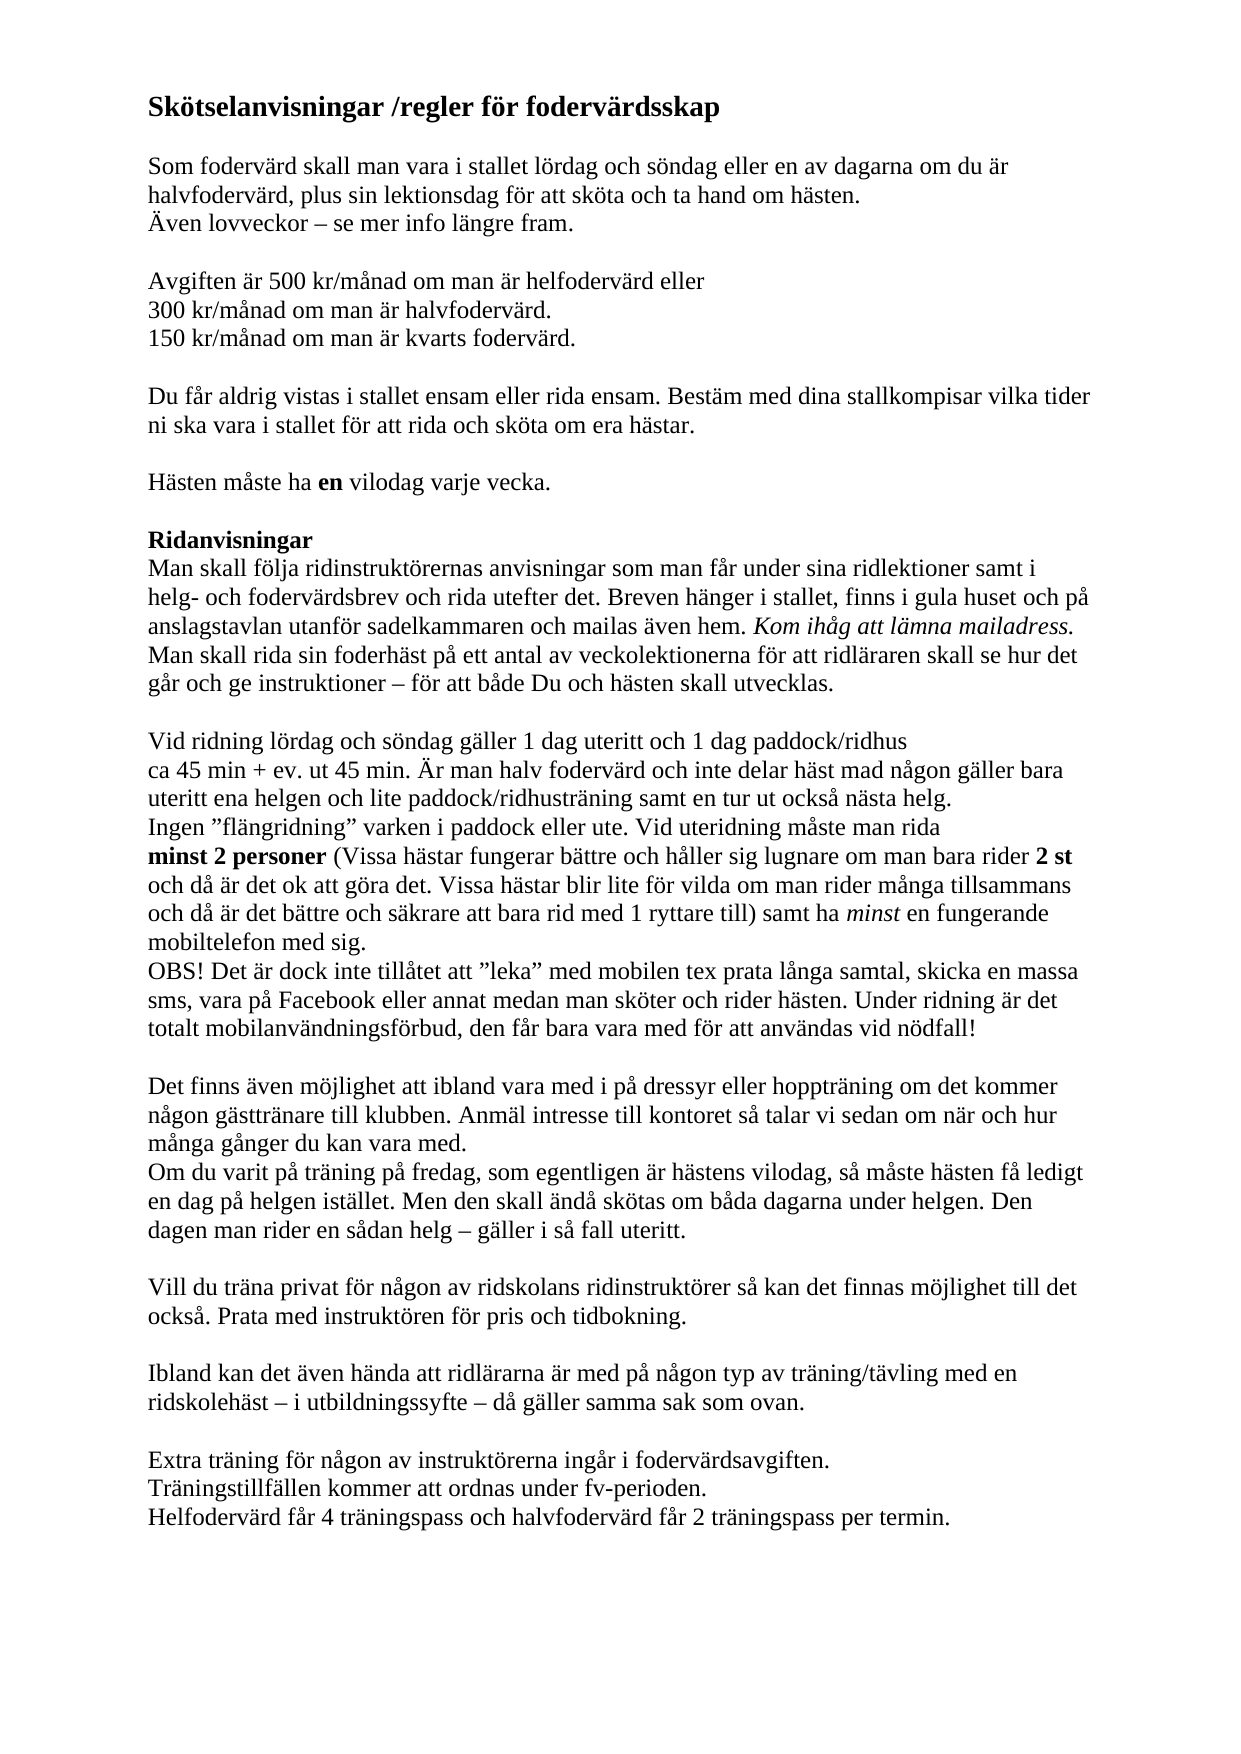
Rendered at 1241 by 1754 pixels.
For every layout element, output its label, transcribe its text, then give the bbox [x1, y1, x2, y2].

text ca 45 min + ev. ut 45 min. Är man halv fodervärd och inte delar häst mad någon gäller bara uteritt ena helgen och lite paddock/ridhusträning samt en tur ut också nästa helg. [148, 755, 1092, 812]
text Ibland kan det även hända att ridlärarna är med på någon typ av träning/tävling med en ridskolehäst – i utbildningssyfte – då gäller samma sak som ovan. [148, 1358, 1092, 1416]
text Avgiften är 500 kr/månad om man är helfodervärd eller [148, 266, 1092, 295]
text Vill du träna privat för någon av ridskolans ridinstruktörer så kan det finnas möjlighet till det också. Prata med instruktören för pris och tidbokning. [148, 1272, 1092, 1330]
text Som fodervärd skall man vara i stallet lördag och söndag eller en av dagarna om du är halvfodervärd, plus sin lektionsdag för att sköta och ta hand om hästen. Även lovveckor – se mer info längre fram. [148, 151, 1092, 237]
text OBS! Det är dock inte tillåtet att ”leka” med mobilen tex prata långa samtal, skicka en massa sms, vara på Facebook eller annat medan man sköter och rider hästen. Under ridning är det totalt mobilanvändningsförbud, den får bara vara med för att användas vid nödfall! [148, 956, 1092, 1042]
text 150 kr/månad om man är kvarts fodervärd. [148, 323, 1092, 352]
subtitle Skötselanvisningar /regler för fodervärdsskap [148, 89, 1092, 122]
text Man skall rida sin foderhäst på ett antal av veckolektionerna för att ridläraren skall se hur det går och ge instruktioner – för att både Du och hästen skall utvecklas. [148, 640, 1092, 697]
text minst 2 personer (Vissa hästar fungerar bättre och håller sig lugnare om man bara rider 2 st och då är det ok att göra det. Vissa hästar blir lite för vilda om man rider många tillsammans och då är det bättre och säkrare att bara rid med 1 ryttare till) samt ha minst en fungerande mobiltelefon med sig. [148, 841, 1092, 956]
text Du får aldrig vistas i stallet ensam eller rida ensam. Bestäm med dina stallkompisar vilka tider ni ska vara i stallet för att rida och sköta om era hästar. [148, 381, 1092, 438]
text Hästen måste ha en vilodag varje vecka. [148, 467, 1092, 496]
text Om du varit på träning på fredag, som egentligen är hästens vilodag, så måste hästen få ledigt en dag på helgen istället. Men den skall ändå skötas om båda dagarna under helgen. Den dagen man rider en sådan helg – gäller i så fall uteritt. [148, 1157, 1092, 1243]
text Träningstillfällen kommer att ordnas under fv-perioden. [148, 1473, 1092, 1502]
text Helfodervärd får 4 träningspass och halvfodervärd får 2 träningspass per termin. [148, 1502, 1092, 1531]
text Vid ridning lördag och söndag gäller 1 dag uteritt och 1 dag paddock/ridhus [148, 726, 1092, 755]
text 300 kr/månad om man är halvfodervärd. [148, 295, 1092, 323]
text Ridanvisningar Man skall följa ridinstruktörernas anvisningar som man får under sina ridlektioner samt i helg- och fodervärdsbrev och rida utefter det. Breven hänger i stallet, finns i gula huset och på anslagstavlan utanför sadelkammaren och mailas även hem. Kom ihåg att lämna mailadress. [148, 525, 1092, 640]
text Ingen ”flängridning” varken i paddock eller ute. Vid uteridning måste man rida [148, 812, 1092, 841]
text Det finns även möjlighet att ibland vara med i på dressyr eller hoppträning om det kommer någon gästtränare till klubben. Anmäl intresse till kontoret så talar vi sedan om när och hur många gånger du kan vara med. [148, 1071, 1092, 1157]
text Extra träning för någon av instruktörerna ingår i fodervärdsavgiften. [148, 1445, 1092, 1473]
